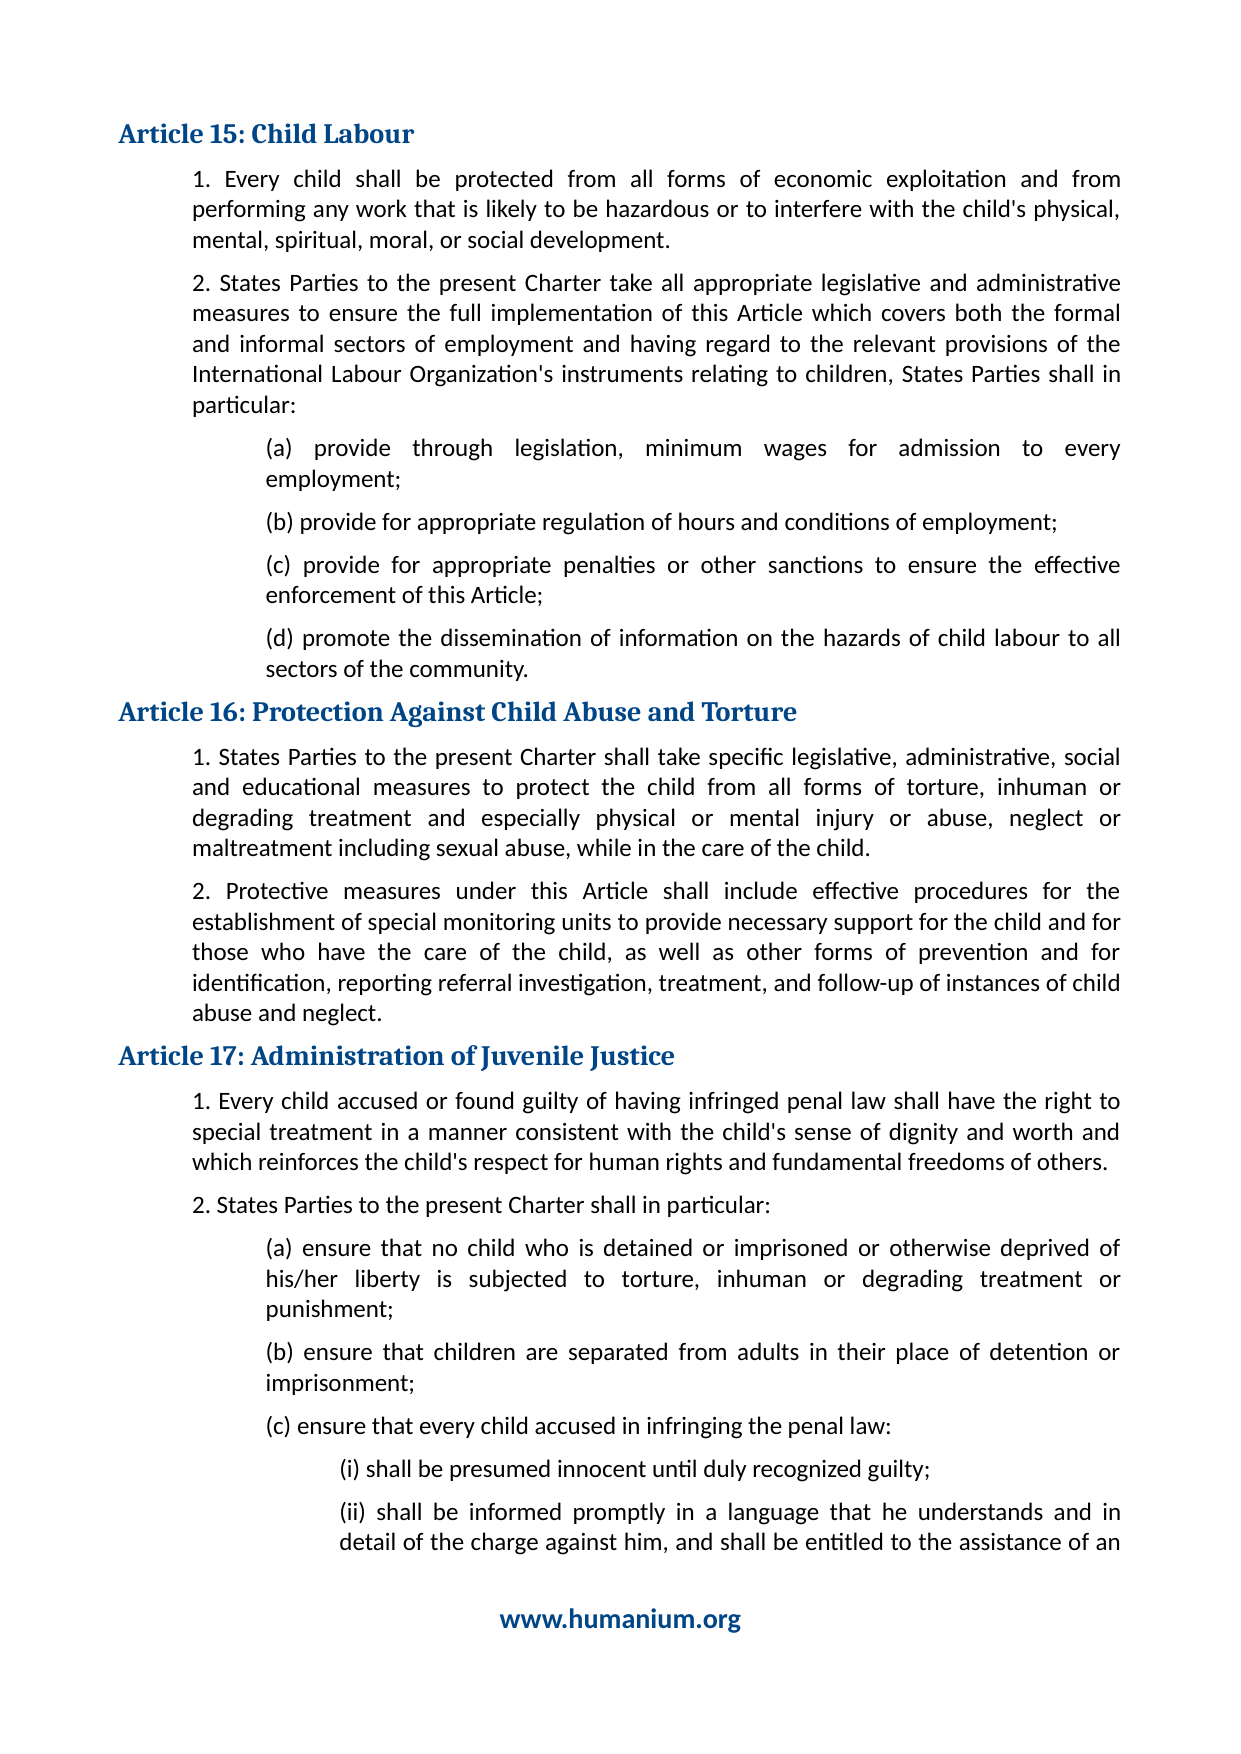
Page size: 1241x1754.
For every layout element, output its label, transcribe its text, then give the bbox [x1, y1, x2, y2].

list (b) ensure that children are separated from adults in their place of detention or imprisonment; [118, 1336, 1122, 1397]
text Article 16: Protection Against Child Abuse and Torture [118, 696, 1122, 728]
list (i) shall be presumed innocent until duly recognized guilty; [118, 1453, 1122, 1483]
list 2. States Parties to the present Charter take all appropriate legislative and administrative measures to ensure the full implementation of this Article which covers both the formal and informal sectors of employment and having regard to the relevant provisions of the International Labour Organization's instruments relating to children, States Parties shall in particular: [118, 267, 1122, 420]
list 2. Protective measures under this Article shall include effective procedures for the establishment of special monitoring units to provide necessary support for the child and for those who have the care of the child, as well as other forms of prevention and for identification, reporting referral investigation, treatment, and follow-up of instances of child abuse and neglect. [118, 875, 1122, 1028]
list (ii) shall be informed promptly in a language that he understands and in detail of the charge against him, and shall be entitled to the assistance of an [118, 1496, 1122, 1557]
list 1. Every child shall be protected from all forms of economic exploitation and from performing any work that is likely to be hazardous or to interfere with the child's physical, mental, spiritual, moral, or social development. [118, 163, 1122, 254]
list (a) provide through legislation, minimum wages for admission to every employment; [118, 432, 1122, 493]
list (c) provide for appropriate penalties or other sanctions to ensure the effective enforcement of this Article; [118, 549, 1122, 610]
list 2. States Parties to the present Charter shall in particular: [118, 1189, 1122, 1220]
list (a) ensure that no child who is detained or imprisoned or otherwise deprived of his/her liberty is subjected to torture, inhuman or degrading treatment or punishment; [118, 1232, 1122, 1324]
list 1. Every child accused or found guilty of having infringed penal law shall have the right to special treatment in a manner consistent with the child's sense of dignity and worth and which reinforces the child's respect for human rights and fundamental freedoms of others. [118, 1085, 1122, 1177]
text Article 17: Administration of Juvenile Justice [118, 1040, 1122, 1073]
list (b) provide for appropriate regulation of hours and conditions of employment; [118, 506, 1122, 536]
list (d) promote the dissemination of information on the hazards of child labour to all sectors of the community. [118, 622, 1122, 683]
list 1. States Parties to the present Charter shall take specific legislative, administrative, social and educational measures to protect the child from all forms of torture, inhuman or degrading treatment and especially physical or mental injury or abuse, neglect or maltreatment including sexual abuse, while in the care of the child. [118, 741, 1122, 863]
list (c) ensure that every child accused in infringing the penal law: [118, 1410, 1122, 1441]
text Article 15: Child Labour [118, 118, 1122, 151]
